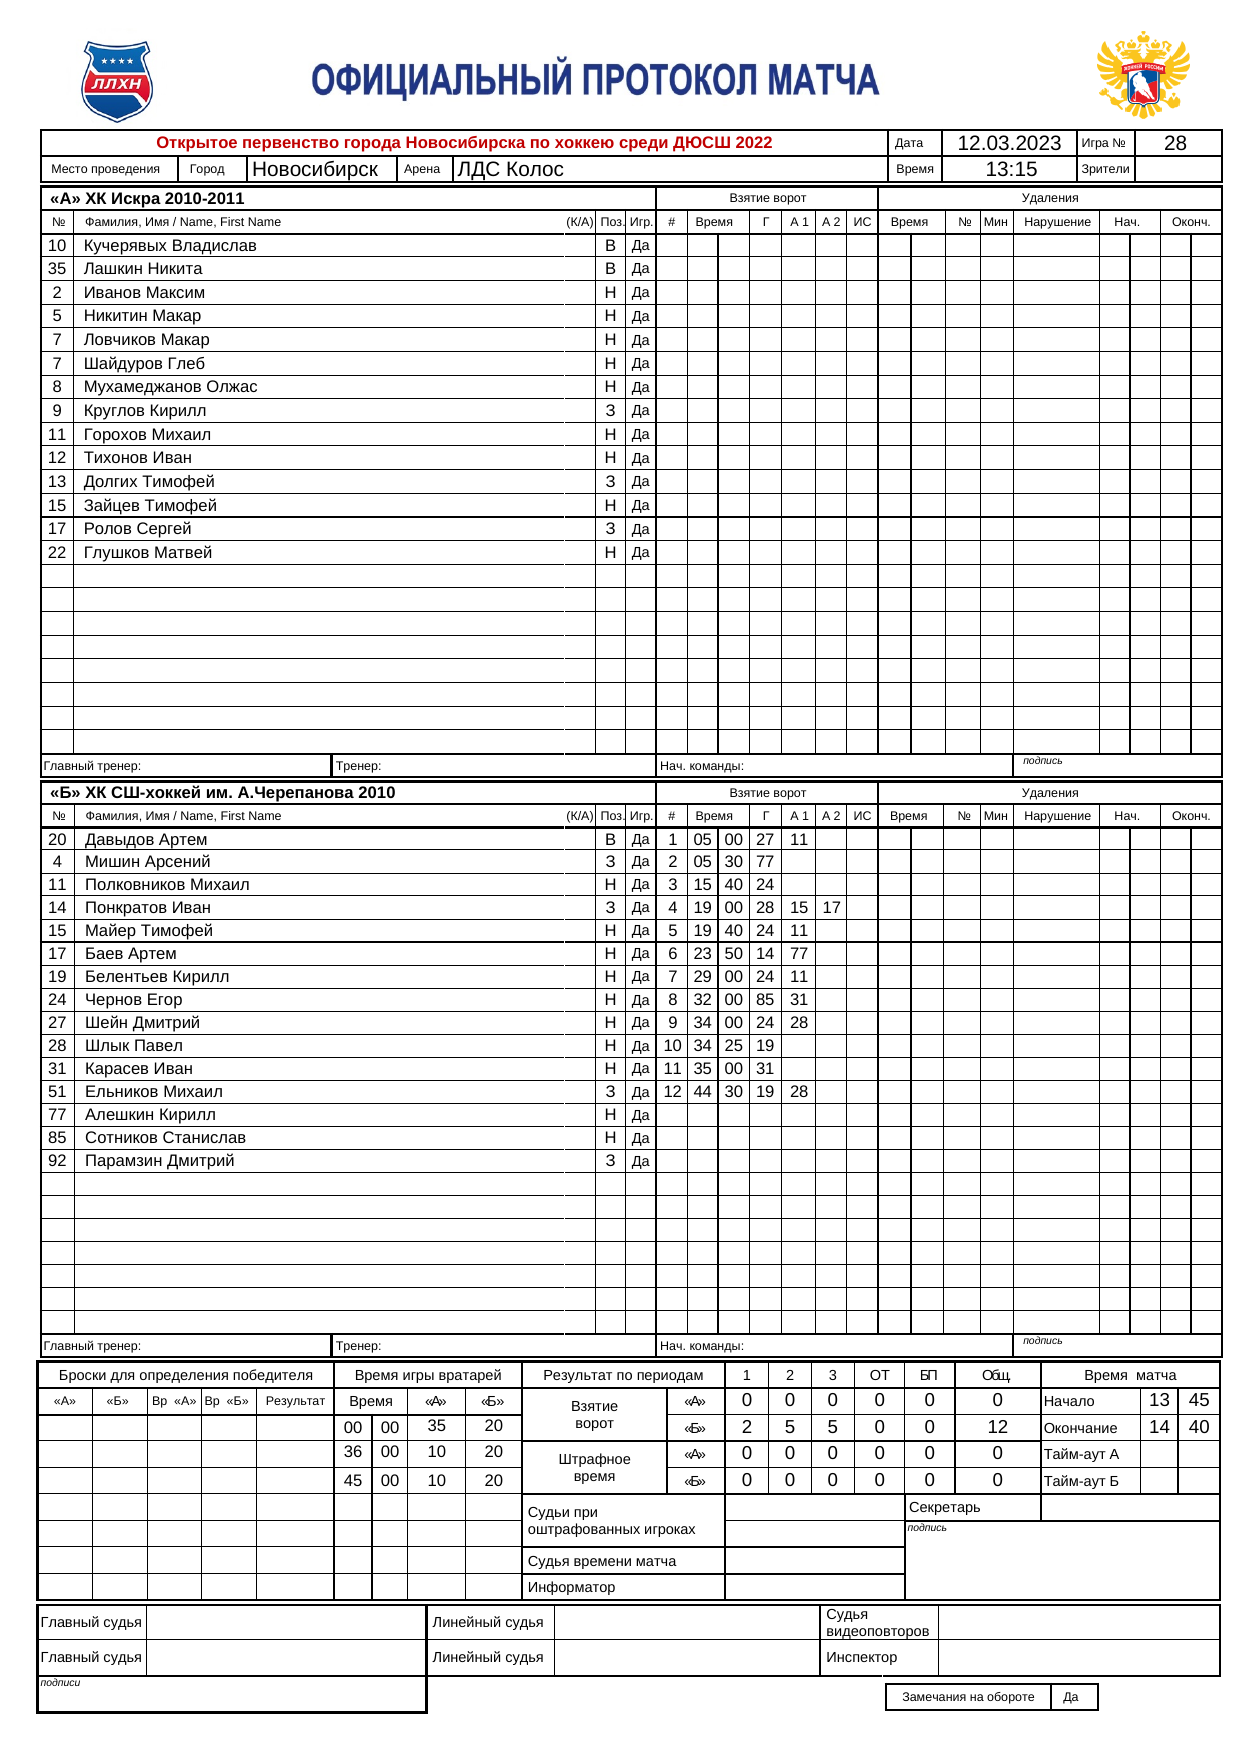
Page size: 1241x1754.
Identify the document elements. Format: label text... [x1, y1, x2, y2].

table_cell [879, 612, 910, 634]
table_cell [626, 612, 655, 634]
table_cell [1100, 446, 1129, 469]
table_cell [565, 1058, 595, 1079]
table_cell [1014, 1081, 1099, 1103]
table_cell [981, 352, 1013, 374]
table_cell [1131, 399, 1160, 422]
table_cell [847, 636, 877, 658]
table_cell [912, 565, 945, 587]
table_cell Результат [257, 1389, 333, 1413]
table_cell 0 [956, 1389, 1040, 1413]
table_cell [42, 730, 73, 753]
table_cell [719, 1288, 749, 1310]
table_cell [75, 1265, 564, 1287]
table_cell [816, 446, 846, 469]
table_cell [1192, 376, 1221, 398]
table_cell 34 [688, 1012, 717, 1033]
table_cell Н [596, 1058, 625, 1079]
table_cell Нач. [1100, 211, 1160, 233]
table_cell [1192, 1035, 1221, 1057]
table_cell Да [626, 943, 655, 964]
table_cell 25 [719, 1035, 749, 1057]
table_cell 1 [657, 829, 687, 849]
table_cell [148, 1521, 201, 1546]
table_cell 77 [782, 943, 815, 964]
table_cell [1014, 588, 1099, 611]
table_cell 24 [750, 920, 781, 941]
table_cell 28 [750, 896, 781, 918]
table_cell [688, 707, 717, 729]
table_cell [688, 423, 717, 445]
table_cell [816, 659, 846, 682]
table_cell [1100, 328, 1129, 351]
table_cell Шлык Павел [75, 1035, 564, 1057]
table_cell [565, 352, 595, 374]
table_cell [1131, 920, 1160, 941]
table_cell [1161, 1288, 1190, 1310]
table_cell [879, 1058, 910, 1079]
table_cell [816, 305, 846, 327]
table_cell [782, 257, 815, 280]
table_cell 3 [657, 874, 687, 895]
table_cell 14 [750, 943, 781, 964]
table_cell [946, 281, 980, 303]
table_cell [1131, 541, 1160, 564]
table_cell [1161, 896, 1190, 918]
table_cell [1192, 1311, 1221, 1333]
table_cell [42, 1265, 74, 1287]
table_cell [257, 1441, 333, 1467]
table_cell [750, 612, 781, 634]
table_header Взятие ворот [657, 188, 877, 209]
table_cell Тренер: [333, 1335, 655, 1356]
table_cell 0 [769, 1389, 811, 1413]
table_cell Н [596, 446, 625, 469]
table_cell 77 [750, 850, 781, 872]
table_cell 40 [719, 920, 749, 941]
table_cell [816, 1219, 846, 1241]
table_cell [1100, 352, 1129, 374]
table_cell [688, 1242, 717, 1264]
table_cell [719, 494, 749, 516]
table_cell [565, 874, 595, 895]
table_cell [816, 966, 846, 987]
table_cell [944, 1242, 980, 1264]
table_cell [1192, 541, 1221, 564]
table_cell [1131, 707, 1160, 729]
table_cell (К/А) [565, 211, 595, 233]
table_cell [847, 1012, 877, 1033]
table_cell [565, 565, 595, 587]
table_cell [782, 399, 815, 422]
table_cell [596, 588, 625, 611]
table_cell 35 [688, 1058, 717, 1079]
table_cell [596, 1219, 625, 1241]
table_cell Да [626, 896, 655, 918]
table_cell Игр. [626, 211, 655, 233]
table_header 28 [1136, 131, 1221, 155]
table_cell [1161, 328, 1190, 351]
table_cell [946, 636, 980, 658]
table_cell [1100, 966, 1129, 987]
table_cell [1161, 541, 1190, 564]
table_header Время матча [1042, 1363, 1219, 1387]
table_cell [847, 257, 877, 280]
table_cell [565, 423, 595, 445]
table_cell Линейный судья [428, 1606, 554, 1639]
table_cell [726, 1521, 904, 1546]
table_cell 17 [816, 896, 846, 918]
table_cell [847, 1035, 877, 1057]
table_cell [847, 470, 877, 493]
table_cell 13 [1141, 1389, 1177, 1413]
table_cell Да [626, 920, 655, 941]
table_cell [373, 1521, 407, 1546]
table_cell [428, 1677, 882, 1711]
table_cell [912, 1173, 943, 1195]
table_cell [719, 399, 749, 422]
table_cell [1014, 423, 1099, 445]
table_cell 15 [782, 896, 815, 918]
table_cell 24 [750, 874, 781, 895]
table_cell Да [626, 235, 655, 256]
table_cell [1141, 1441, 1177, 1467]
table_cell [1179, 1441, 1219, 1467]
table_cell [565, 850, 595, 872]
table_cell [1042, 1495, 1219, 1520]
table_cell [816, 1058, 846, 1079]
table_cell [816, 399, 846, 422]
table_cell 20 [466, 1468, 521, 1493]
table_cell [626, 1311, 655, 1333]
table_cell Да [626, 1058, 655, 1079]
table_header Общ. [956, 1363, 1040, 1387]
table_cell 13:15 [943, 157, 1076, 181]
table_cell [981, 541, 1013, 564]
table_header Да [1052, 1685, 1097, 1709]
table_cell [879, 920, 910, 941]
table_cell [626, 730, 655, 753]
table_cell [74, 730, 564, 753]
table_cell Тайм-аут А [1042, 1441, 1140, 1467]
table_cell [944, 920, 980, 941]
table_cell [981, 235, 1013, 256]
table_cell [93, 1574, 147, 1599]
table_cell [1131, 281, 1160, 303]
table_cell [1131, 730, 1160, 753]
table_cell Мишин Арсений [75, 850, 564, 872]
table_cell [1192, 920, 1221, 941]
table_cell [879, 541, 910, 564]
table_cell 0 [812, 1442, 854, 1467]
table_cell [39, 1416, 92, 1440]
table_cell [596, 659, 625, 682]
table_cell [981, 612, 1013, 634]
table_cell [1131, 1012, 1160, 1033]
table_cell [1131, 989, 1160, 1011]
table_header БП [905, 1363, 954, 1387]
table_cell [719, 707, 749, 729]
table_cell [565, 989, 595, 1011]
table_cell Информатор [523, 1575, 724, 1599]
table_cell [816, 588, 846, 611]
table_cell [879, 636, 910, 658]
table_cell [466, 1521, 521, 1546]
table_cell [565, 1242, 595, 1264]
table_cell [657, 659, 687, 682]
table_cell [782, 1127, 815, 1149]
table_cell [847, 565, 877, 587]
table_cell [750, 235, 781, 256]
table_cell [944, 1104, 980, 1126]
table_cell [912, 257, 945, 280]
table_cell [42, 1196, 74, 1218]
table_cell 15 [688, 874, 717, 895]
table_cell [912, 235, 945, 256]
table_cell [1014, 707, 1099, 729]
table_cell [981, 1196, 1013, 1218]
table_cell [847, 518, 877, 540]
table_cell [912, 328, 945, 351]
table_cell Да [626, 1127, 655, 1149]
table_cell 0 [812, 1468, 854, 1493]
table_cell [879, 1242, 910, 1264]
table_cell Н [596, 1035, 625, 1057]
table_cell [944, 1265, 980, 1287]
table_cell [688, 1265, 717, 1287]
table_cell [1131, 1219, 1160, 1241]
table_cell [981, 1127, 1013, 1149]
table_cell [1014, 1265, 1099, 1287]
table_cell Н [596, 541, 625, 564]
table_cell Зрители [1078, 157, 1134, 181]
table_cell [657, 423, 687, 445]
table_cell [335, 1521, 371, 1546]
table_cell [847, 376, 877, 398]
table_cell [912, 541, 945, 564]
table_cell [657, 494, 687, 516]
table_cell [782, 1104, 815, 1126]
table_cell [946, 352, 980, 374]
table_cell Да [626, 494, 655, 516]
table_cell [946, 446, 980, 469]
table_cell [688, 636, 717, 658]
table_cell Сотников Станислав [75, 1127, 564, 1149]
table_cell 0 [726, 1468, 768, 1493]
table_cell [879, 1219, 910, 1241]
table_cell [816, 281, 846, 303]
table_cell [816, 1081, 846, 1103]
table_cell [1014, 896, 1099, 918]
table_cell [847, 1081, 877, 1103]
table_cell 92 [42, 1150, 74, 1172]
table_cell [1014, 1219, 1099, 1241]
table_cell [1100, 1173, 1129, 1195]
table_cell 10 [408, 1468, 465, 1493]
table_cell [688, 659, 717, 682]
table_cell Да [626, 1104, 655, 1126]
table_cell [847, 494, 877, 516]
table_cell «Б» [93, 1389, 147, 1413]
table_cell Поз. [596, 211, 625, 233]
table_cell [565, 1265, 595, 1287]
table_cell 85 [750, 989, 781, 1011]
table_cell Секретарь [906, 1495, 1040, 1520]
table_cell 29 [688, 966, 717, 987]
table_cell Мин [981, 211, 1013, 233]
table_cell [688, 399, 717, 422]
table_cell [626, 1219, 655, 1241]
table_cell [1014, 281, 1099, 303]
table_cell [816, 829, 846, 849]
table_cell [1161, 1311, 1190, 1333]
table_cell [912, 966, 943, 987]
table_cell [944, 1150, 980, 1172]
table_cell [565, 1311, 595, 1333]
table_cell 0 [855, 1442, 904, 1467]
table_cell [1100, 376, 1129, 398]
table_cell [626, 1173, 655, 1195]
table_header ОТ [855, 1363, 904, 1387]
table_cell [1131, 494, 1160, 516]
table_cell [912, 1288, 943, 1310]
table_header 2 [769, 1363, 811, 1387]
table_cell [1131, 1196, 1160, 1218]
table_cell Инспектор [821, 1640, 938, 1675]
table_cell [1161, 494, 1190, 516]
table_cell [879, 1265, 910, 1287]
table_cell [555, 1640, 819, 1675]
table_cell Алешкин Кирилл [75, 1104, 564, 1126]
table_cell [257, 1494, 333, 1520]
table_cell Давыдов Артем [75, 829, 564, 849]
table_cell [1100, 1035, 1129, 1057]
table_cell [1192, 235, 1221, 256]
table_cell [981, 1012, 1013, 1033]
table_cell [565, 943, 595, 964]
table_cell [750, 1311, 781, 1333]
table_cell ИС [847, 805, 877, 826]
table_cell [879, 1127, 910, 1149]
table_cell [657, 446, 687, 469]
table_cell [1100, 636, 1129, 658]
table_cell [1161, 683, 1190, 706]
table_cell [750, 257, 781, 280]
table_cell [912, 588, 945, 611]
table_cell [782, 659, 815, 682]
table_cell [719, 305, 749, 327]
table_cell [782, 1150, 815, 1172]
table_cell [816, 376, 846, 398]
table_cell [750, 707, 781, 729]
table_cell [944, 943, 980, 964]
table_cell 00 [719, 1058, 749, 1079]
table_cell [879, 943, 910, 964]
table_cell № [946, 211, 980, 233]
table_cell [847, 659, 877, 682]
table_cell [981, 707, 1013, 729]
table_cell подпись [906, 1522, 1219, 1599]
table_cell 31 [42, 1058, 74, 1079]
table_cell [1100, 612, 1129, 634]
table_cell [879, 659, 910, 682]
table_cell [847, 1311, 877, 1333]
table_cell [981, 896, 1013, 918]
table_cell [912, 1081, 943, 1103]
table_cell [1161, 305, 1190, 327]
table_cell [981, 1265, 1013, 1287]
table_cell [719, 1219, 749, 1241]
table_header «А» ХК Искра 2010-2011 [42, 188, 655, 209]
table_cell [847, 989, 877, 1011]
table_cell [657, 1104, 687, 1126]
table_cell [750, 328, 781, 351]
table_cell [750, 1242, 781, 1264]
table_cell [1014, 541, 1099, 564]
table_cell [946, 470, 980, 493]
table_cell [1161, 659, 1190, 682]
table_cell [879, 1196, 910, 1218]
table_cell [816, 943, 846, 964]
table_header Результат по периодам [523, 1363, 724, 1387]
table_cell 85 [42, 1127, 74, 1149]
table_cell [1100, 1242, 1129, 1264]
table_cell 0 [956, 1468, 1040, 1493]
table_cell [981, 683, 1013, 706]
table_cell Время [688, 805, 749, 826]
table_cell [879, 446, 910, 469]
table_header 3 [812, 1363, 854, 1387]
table_cell [981, 518, 1013, 540]
table_cell [1179, 1468, 1219, 1493]
table_cell [847, 874, 877, 895]
table_cell [816, 518, 846, 540]
table_cell [596, 1311, 625, 1333]
table_cell [93, 1468, 147, 1493]
table_cell Н [596, 1104, 625, 1126]
table_cell Да [626, 423, 655, 445]
table_cell [1100, 235, 1129, 256]
table_cell [1014, 1058, 1099, 1079]
table_cell [816, 874, 846, 895]
table_cell 19 [688, 920, 717, 941]
table_cell [1014, 1173, 1099, 1195]
table_cell [912, 1150, 943, 1172]
table_cell Н [596, 281, 625, 303]
table_cell [750, 1150, 781, 1172]
table_cell [719, 730, 749, 753]
table_cell [879, 518, 910, 540]
table_cell [847, 943, 877, 964]
table_cell [981, 399, 1013, 422]
table_cell [39, 1494, 92, 1520]
table_cell [879, 1311, 910, 1333]
table_cell [1131, 612, 1160, 634]
table_cell [42, 1219, 74, 1241]
table_cell [719, 257, 749, 280]
table_cell Ловчиков Макар [74, 328, 564, 351]
table_cell А 2 [816, 211, 846, 233]
table_cell [816, 1150, 846, 1172]
table_cell [912, 1219, 943, 1241]
table_cell [816, 850, 846, 872]
table_cell [42, 636, 73, 658]
table_cell [626, 1288, 655, 1310]
table_cell [1014, 494, 1099, 516]
table_cell [688, 235, 717, 256]
table_header 12.03.2023 [943, 131, 1076, 155]
table_cell Да [626, 446, 655, 469]
table_cell [879, 1173, 910, 1195]
table_cell 31 [750, 1058, 781, 1079]
table_cell [879, 328, 910, 351]
table_cell [565, 966, 595, 987]
table_cell [1192, 565, 1221, 587]
table_cell [879, 707, 910, 729]
table_cell [39, 1468, 92, 1493]
table_cell ЛДС Колос [454, 157, 887, 181]
table_cell [912, 1265, 943, 1287]
table_cell [750, 1127, 781, 1149]
table_cell [939, 1606, 1219, 1639]
table_cell [75, 1288, 564, 1310]
table_cell Нач. команды: [657, 755, 1012, 776]
table_cell [1100, 1311, 1129, 1333]
table_cell [688, 257, 717, 280]
table_cell [466, 1494, 521, 1520]
table_cell [782, 235, 815, 256]
table_cell Парамзин Дмитрий [75, 1150, 564, 1172]
table_cell 11 [782, 966, 815, 987]
table_header Дата [889, 131, 941, 155]
table_cell 17 [42, 943, 74, 964]
table_cell 7 [657, 966, 687, 987]
table_cell [782, 541, 815, 564]
table_cell [1131, 257, 1160, 280]
table_cell [912, 1035, 943, 1057]
table_cell [596, 565, 625, 587]
table_cell [1014, 352, 1099, 374]
table_cell [1100, 707, 1129, 729]
table_cell 9 [42, 399, 73, 422]
table_cell [1161, 707, 1190, 729]
table_cell [946, 423, 980, 445]
table_cell 17 [42, 518, 73, 540]
table_cell [847, 235, 877, 256]
table_cell [42, 1288, 74, 1310]
table_cell [74, 683, 564, 706]
table_cell [946, 257, 980, 280]
table_cell [750, 683, 781, 706]
table_cell [1100, 423, 1129, 445]
table_cell [1100, 943, 1129, 964]
table_cell [202, 1521, 256, 1546]
table_cell [816, 565, 846, 587]
table_cell Тайм-аут Б [1042, 1468, 1140, 1493]
table_cell 40 [1179, 1415, 1219, 1440]
table_cell [688, 1196, 717, 1218]
table_cell [565, 470, 595, 493]
table_cell [944, 1127, 980, 1149]
table_cell (К/А) [565, 805, 595, 826]
table_cell [148, 1547, 201, 1573]
table_cell Да [626, 874, 655, 895]
table_cell [1161, 966, 1190, 987]
table_cell [946, 518, 980, 540]
table_cell Тренер: [333, 755, 655, 776]
table_cell [565, 541, 595, 564]
table_cell 00 [719, 896, 749, 918]
table_cell [1192, 494, 1221, 516]
table_cell 5 [657, 920, 687, 941]
table_cell [75, 1196, 564, 1218]
table_cell [688, 376, 717, 398]
table_cell [565, 494, 595, 516]
table_cell [782, 376, 815, 398]
table_cell 31 [782, 989, 815, 1011]
table_cell 35 [408, 1416, 465, 1440]
table_cell [596, 1196, 625, 1218]
table_cell [1014, 730, 1099, 753]
table_cell 27 [42, 1012, 74, 1033]
table_cell подпись [1014, 755, 1221, 776]
table_cell [816, 1173, 846, 1195]
table_cell [1131, 235, 1160, 256]
table_cell Главный тренер: [42, 755, 330, 776]
table_cell [1192, 943, 1221, 964]
table_cell [879, 352, 910, 374]
table_cell [912, 446, 945, 469]
table_cell [1100, 1196, 1129, 1218]
table_cell [879, 989, 910, 1011]
table_cell [657, 257, 687, 280]
table_cell [719, 446, 749, 469]
table_cell [565, 305, 595, 327]
table_cell [335, 1547, 371, 1573]
table_cell [981, 1311, 1013, 1333]
table_cell [565, 683, 595, 706]
table_cell 11 [782, 829, 815, 849]
table_cell 00 [373, 1416, 407, 1440]
table_cell [1100, 1012, 1129, 1033]
table_cell [816, 257, 846, 280]
table_cell 7 [42, 352, 73, 374]
table_cell № [42, 805, 74, 826]
table_cell В [596, 829, 625, 849]
table_cell Судья видеоповторов [821, 1606, 938, 1639]
table_cell [912, 1311, 943, 1333]
table_cell [847, 352, 877, 374]
table_cell [912, 850, 943, 872]
table_cell [626, 707, 655, 729]
table_cell [981, 1288, 1013, 1310]
table_cell [879, 399, 910, 422]
table_cell [1192, 1127, 1221, 1149]
table_cell 6 [657, 943, 687, 964]
table_cell [1192, 966, 1221, 987]
table_cell «А» [39, 1389, 92, 1413]
table_cell [42, 1173, 74, 1195]
table_cell [816, 1127, 846, 1149]
table_cell [912, 730, 945, 753]
table_cell [912, 683, 945, 706]
table_cell [847, 305, 877, 327]
table_cell 5 [42, 305, 73, 327]
table_cell [816, 494, 846, 516]
table_cell [912, 612, 945, 634]
table_cell [1192, 636, 1221, 658]
table_cell [782, 1219, 815, 1241]
table_cell А 2 [816, 805, 846, 826]
table_cell [816, 730, 846, 753]
table_cell 40 [719, 874, 749, 895]
table_cell [42, 588, 73, 611]
table_cell Г [750, 211, 781, 233]
table_cell [148, 1494, 201, 1520]
table_cell Н [596, 874, 625, 895]
table_cell [1192, 305, 1221, 327]
table_cell Глушков Матвей [74, 541, 564, 564]
table_cell Да [626, 376, 655, 398]
table_cell [944, 966, 980, 987]
table_header Броски для определения победителя [39, 1363, 333, 1387]
table_cell [688, 1150, 717, 1172]
table_cell [816, 1265, 846, 1287]
table_cell [750, 1265, 781, 1287]
table_cell А 1 [782, 211, 815, 233]
table_cell [42, 659, 73, 682]
table_cell [1192, 1288, 1221, 1310]
table_cell [1131, 518, 1160, 540]
table_cell [596, 1265, 625, 1287]
table_cell [912, 399, 945, 422]
table_cell [816, 541, 846, 564]
table_cell [1100, 541, 1129, 564]
table_cell [408, 1574, 465, 1599]
table_cell [912, 1127, 943, 1149]
table_cell Время [688, 211, 749, 233]
table_cell [1161, 850, 1190, 872]
table_cell [626, 565, 655, 587]
table_cell [1014, 989, 1099, 1011]
table_cell [944, 1173, 980, 1195]
table_cell [816, 1311, 846, 1333]
table_cell Штрафное время [523, 1442, 666, 1493]
table_cell [1014, 659, 1099, 682]
table_cell [946, 376, 980, 398]
table_cell [782, 446, 815, 469]
table_cell Время [879, 805, 943, 826]
table_cell [981, 850, 1013, 872]
table_cell [1100, 494, 1129, 516]
table_cell [565, 1150, 595, 1172]
table_cell Да [626, 518, 655, 540]
table_cell [981, 1081, 1013, 1103]
table_cell [1192, 896, 1221, 918]
table_cell [657, 683, 687, 706]
table_cell [1192, 730, 1221, 753]
table_cell Время [889, 157, 941, 181]
table_cell [816, 1196, 846, 1218]
table_cell [816, 423, 846, 445]
table_cell [719, 1127, 749, 1149]
table_cell [657, 281, 687, 303]
table_cell 5 [769, 1415, 811, 1440]
table_cell [879, 235, 910, 256]
table_cell Майер Тимофей [75, 920, 564, 941]
table_cell Никитин Макар [74, 305, 564, 327]
table_cell 24 [750, 1012, 781, 1033]
table_cell Арена [398, 157, 452, 181]
table_cell [75, 1219, 564, 1241]
table_cell [1192, 1173, 1221, 1195]
table_cell [1131, 829, 1160, 849]
table_cell [847, 399, 877, 422]
table_cell [1131, 966, 1160, 987]
table_cell 13 [42, 470, 73, 493]
table_cell [912, 352, 945, 374]
table_cell [847, 588, 877, 611]
table_cell [946, 565, 980, 587]
table_cell [39, 1521, 92, 1546]
table_cell [688, 541, 717, 564]
table_cell [782, 1242, 815, 1264]
table_cell 00 [719, 989, 749, 1011]
table_cell [750, 541, 781, 564]
table_cell [750, 636, 781, 658]
table_cell [688, 328, 717, 351]
table_cell Да [626, 989, 655, 1011]
table_cell [719, 1311, 749, 1333]
table_cell [879, 683, 910, 706]
table_cell Чернов Егор [75, 989, 564, 1011]
table_cell [879, 1288, 910, 1310]
table_cell [879, 1150, 910, 1172]
table_cell [912, 494, 945, 516]
table_cell [816, 707, 846, 729]
table_cell [1131, 305, 1160, 327]
table_cell [1161, 446, 1190, 469]
table_cell [1131, 588, 1160, 611]
table_cell Новосибирск [248, 157, 396, 181]
table_cell [1014, 1104, 1099, 1126]
table_cell [1161, 612, 1190, 634]
table_cell [816, 636, 846, 658]
table_cell [847, 1288, 877, 1310]
table_cell Мухамеджанов Олжас [74, 376, 564, 398]
table_cell [782, 1196, 815, 1218]
table_cell [1161, 1127, 1190, 1149]
table_cell [1099, 1682, 1220, 1711]
table_cell [912, 1104, 943, 1126]
table_cell [596, 730, 625, 753]
table_cell 11 [782, 920, 815, 941]
table_cell [1192, 399, 1221, 422]
table_cell [657, 636, 687, 658]
table_cell [847, 829, 877, 849]
table_cell [750, 588, 781, 611]
table_cell [847, 1196, 877, 1218]
table_cell [847, 1173, 877, 1195]
table_cell [373, 1574, 407, 1599]
table_cell [912, 423, 945, 445]
table_cell [719, 352, 749, 374]
table_cell [1100, 1104, 1129, 1126]
table_cell [847, 1150, 877, 1172]
table_cell [816, 1104, 846, 1126]
table_cell [1100, 399, 1129, 422]
table_cell [719, 612, 749, 634]
table_cell [816, 1035, 846, 1057]
table_cell Нач. [1100, 805, 1160, 826]
table_cell [74, 612, 564, 634]
table_cell [1100, 281, 1129, 303]
table_cell 12 [42, 446, 73, 469]
table_cell подпись [1014, 1335, 1221, 1356]
table_cell 10 [408, 1441, 465, 1467]
table_cell [847, 541, 877, 564]
table_cell [626, 659, 655, 682]
table_cell [719, 376, 749, 398]
table_cell [42, 612, 73, 634]
table_header Замечания на обороте [887, 1685, 1050, 1709]
table_cell «А» [408, 1389, 465, 1413]
table_cell 30 [719, 1081, 749, 1103]
table_cell [1014, 1288, 1099, 1310]
table_cell [1014, 850, 1099, 872]
table_cell Н [596, 352, 625, 374]
table_cell [912, 636, 945, 658]
table_cell 0 [855, 1389, 904, 1413]
table_cell Время [335, 1389, 407, 1413]
table_cell Шейн Дмитрий [75, 1012, 564, 1033]
table_cell [750, 730, 781, 753]
table_cell [719, 1196, 749, 1218]
table_cell [1014, 257, 1099, 280]
table_cell 20 [466, 1416, 521, 1440]
table_cell [74, 707, 564, 729]
table_cell [782, 683, 815, 706]
table_cell [657, 235, 687, 256]
table_cell [782, 352, 815, 374]
table_cell 4 [657, 896, 687, 918]
table_cell 14 [1141, 1415, 1177, 1440]
table_cell [1131, 1058, 1160, 1079]
table_cell [1141, 1468, 1177, 1493]
table_cell [847, 1127, 877, 1149]
table_cell [555, 1606, 819, 1639]
table_cell [782, 707, 815, 729]
table_cell [1131, 1265, 1160, 1287]
table_cell [879, 1012, 910, 1033]
table_cell [657, 1173, 687, 1195]
table_cell [1014, 446, 1099, 469]
table_cell 10 [657, 1035, 687, 1057]
table_cell [981, 305, 1013, 327]
table_cell Главный судья [39, 1640, 146, 1675]
table_cell [565, 1081, 595, 1103]
table_cell [944, 989, 980, 1011]
table_cell З [596, 850, 625, 872]
table_cell [42, 683, 73, 706]
table_cell Взятие ворот [523, 1389, 666, 1440]
table_cell [565, 1012, 595, 1033]
table_cell [816, 352, 846, 374]
table_cell [750, 494, 781, 516]
table_cell [1161, 920, 1190, 941]
table_cell [1192, 446, 1221, 469]
table_cell 45 [1179, 1389, 1219, 1413]
table_cell [719, 659, 749, 682]
table_cell [981, 874, 1013, 895]
table_cell [688, 446, 717, 469]
table_cell [75, 1242, 564, 1264]
table_cell [981, 829, 1013, 849]
table_cell 20 [42, 829, 74, 849]
table_cell [879, 874, 910, 895]
table_cell [847, 896, 877, 918]
table_cell З [596, 470, 625, 493]
table_cell 05 [688, 829, 717, 849]
table_cell [1192, 1012, 1221, 1033]
table_cell З [596, 399, 625, 422]
table_cell [719, 1265, 749, 1287]
table_cell [981, 494, 1013, 516]
table_cell [912, 305, 945, 327]
table_cell [879, 257, 910, 280]
table_cell [782, 518, 815, 540]
table_cell [75, 1311, 564, 1333]
table_cell 0 [769, 1468, 811, 1493]
table_cell [1161, 281, 1190, 303]
table_cell [912, 376, 945, 398]
table_cell [816, 683, 846, 706]
table_cell Мин [981, 805, 1013, 826]
table_cell «А» [668, 1389, 724, 1413]
table_cell [1014, 399, 1099, 422]
table_cell [657, 1265, 687, 1287]
table_cell [944, 896, 980, 918]
table_cell [719, 235, 749, 256]
table_cell Линейный судья [428, 1640, 554, 1675]
table_cell [879, 281, 910, 303]
table_cell [1100, 683, 1129, 706]
table_cell [202, 1574, 256, 1599]
table_cell [782, 328, 815, 351]
table_cell З [596, 518, 625, 540]
table_cell [847, 1219, 877, 1241]
table_cell [879, 423, 910, 445]
table_cell [719, 683, 749, 706]
table_cell [657, 541, 687, 564]
table_cell [565, 920, 595, 941]
table_cell [74, 659, 564, 682]
table_cell [981, 920, 1013, 941]
table_cell [1100, 1150, 1129, 1172]
table_cell [912, 896, 943, 918]
table_cell 19 [750, 1035, 781, 1057]
table_cell [981, 659, 1013, 682]
table_cell # [657, 211, 687, 233]
table_cell [1161, 1242, 1190, 1264]
table_cell [1100, 1127, 1129, 1149]
table_cell [565, 518, 595, 540]
table_cell [657, 1127, 687, 1149]
table_cell [719, 588, 749, 611]
table_cell [1131, 328, 1160, 351]
table_cell 27 [750, 829, 781, 849]
table_cell [1131, 1150, 1160, 1172]
table_cell [946, 683, 980, 706]
table_cell [1131, 874, 1160, 895]
table_cell 19 [750, 1081, 781, 1103]
table_cell 22 [42, 541, 73, 564]
table_cell [981, 1058, 1013, 1079]
table_cell Н [596, 376, 625, 398]
table_cell [750, 399, 781, 422]
table_cell Окончание [1042, 1415, 1140, 1440]
table_cell [1131, 1035, 1160, 1057]
table_cell [944, 1219, 980, 1241]
table_cell Баев Артем [75, 943, 564, 964]
table_cell [946, 588, 980, 611]
table_cell Белентьев Кирилл [75, 966, 564, 987]
table_cell [782, 494, 815, 516]
table_cell [879, 494, 910, 516]
table_header Удаления [879, 783, 1221, 803]
table_cell [719, 1173, 749, 1195]
table_cell [688, 281, 717, 303]
table_cell 0 [726, 1389, 768, 1413]
table_cell [39, 1547, 92, 1573]
table_cell [1161, 874, 1190, 895]
table_cell [1161, 1150, 1190, 1172]
table_cell [147, 1606, 425, 1639]
table_cell Да [626, 966, 655, 987]
table_cell 00 [719, 829, 749, 849]
table_cell 00 [373, 1441, 407, 1467]
table_cell 00 [719, 966, 749, 987]
table_cell [879, 1081, 910, 1103]
table_cell [782, 423, 815, 445]
table_cell ИС [847, 211, 877, 233]
table_cell [688, 470, 717, 493]
table_cell [883, 1677, 1220, 1681]
table_cell [719, 636, 749, 658]
table_cell [879, 966, 910, 987]
table_cell [565, 612, 595, 634]
table_cell [1161, 1173, 1190, 1195]
table_cell [1100, 565, 1129, 587]
table_cell [657, 1196, 687, 1218]
table_cell [688, 1219, 717, 1241]
table_cell [1014, 1196, 1099, 1218]
table_cell [1014, 1035, 1099, 1057]
table_cell [74, 565, 564, 587]
table_cell [42, 1242, 74, 1264]
table_cell [1161, 470, 1190, 493]
table_cell [39, 1574, 92, 1599]
table_cell [1161, 352, 1190, 374]
table_cell [879, 1035, 910, 1057]
table_cell З [596, 896, 625, 918]
table_cell [688, 518, 717, 540]
table_cell [373, 1547, 407, 1573]
table_cell Лашкин Никита [74, 257, 564, 280]
table_cell Ролов Сергей [74, 518, 564, 540]
table_cell Иванов Максим [74, 281, 564, 303]
table_cell [1100, 829, 1129, 849]
table_cell [257, 1468, 333, 1493]
table_cell [1192, 352, 1221, 374]
table_cell # [657, 805, 687, 826]
table_cell Полковников Михаил [75, 874, 564, 895]
table_cell [1192, 683, 1221, 706]
table_cell [1100, 305, 1129, 327]
table_cell [1161, 1104, 1190, 1126]
table_cell [719, 470, 749, 493]
table_cell [93, 1521, 147, 1546]
table_cell 28 [782, 1012, 815, 1033]
table_cell Понкратов Иван [75, 896, 564, 918]
table_cell [981, 470, 1013, 493]
table_cell 24 [42, 989, 74, 1011]
table_cell [565, 896, 595, 918]
table_cell [657, 588, 687, 611]
table_cell [565, 707, 595, 729]
table_cell [1014, 829, 1099, 849]
table_cell 24 [750, 966, 781, 987]
table_cell [1161, 1265, 1190, 1287]
table_cell [1131, 470, 1160, 493]
table_cell 0 [812, 1389, 854, 1413]
table_header Открытое первенство города Новосибирска по хоккею среди ДЮСШ 2022 [42, 131, 887, 155]
table_cell [1131, 565, 1160, 587]
table_cell Г [750, 805, 781, 826]
table_cell [1131, 446, 1160, 469]
table_cell [944, 1196, 980, 1218]
table_cell [1131, 352, 1160, 374]
table_cell 35 [42, 257, 73, 280]
table_cell [39, 1441, 92, 1467]
table_cell [1014, 376, 1099, 398]
table_cell [1014, 1012, 1099, 1033]
table_cell [912, 1012, 943, 1033]
table_cell [148, 1441, 201, 1467]
table_cell [202, 1416, 256, 1440]
table_cell [1161, 1058, 1190, 1079]
table_cell 10 [42, 235, 73, 256]
table_cell [1131, 1311, 1160, 1333]
table_cell [657, 565, 687, 587]
table_cell Кучерявых Владислав [74, 235, 564, 256]
table_cell [912, 1058, 943, 1079]
table_cell [257, 1574, 333, 1599]
table_cell «Б » [466, 1389, 521, 1413]
table_cell [946, 707, 980, 729]
table_cell [912, 1196, 943, 1218]
table_cell З [596, 1150, 625, 1172]
table_cell [565, 1288, 595, 1310]
table_cell [847, 446, 877, 469]
table_cell [1014, 470, 1099, 493]
table_cell [1192, 1196, 1221, 1218]
table_cell [847, 423, 877, 445]
table_cell № [944, 805, 980, 826]
table_cell [408, 1547, 465, 1573]
table_cell [939, 1640, 1219, 1675]
table_cell [626, 683, 655, 706]
table_cell [847, 1242, 877, 1264]
table_cell [565, 235, 595, 256]
table_cell [847, 328, 877, 351]
table_cell [1131, 376, 1160, 398]
table_cell [688, 565, 717, 587]
table_cell [1161, 257, 1190, 280]
table_cell [981, 257, 1013, 280]
table_header Игра № [1078, 131, 1134, 155]
table_cell [944, 829, 980, 849]
table_cell Да [626, 829, 655, 849]
table_cell [1100, 470, 1129, 493]
table_cell [657, 1288, 687, 1310]
table_cell 50 [719, 943, 749, 964]
table_cell Фамилия, Имя / Name, First Name [75, 805, 565, 826]
table_cell [981, 966, 1013, 987]
table_cell Н [596, 966, 625, 987]
table_cell 11 [657, 1058, 687, 1079]
table_cell [1014, 636, 1099, 658]
table_header Удаления [879, 188, 1221, 209]
table_cell Главный тренер: [42, 1335, 330, 1356]
table_cell [1100, 588, 1129, 611]
table_cell [688, 612, 717, 634]
table_cell [946, 541, 980, 564]
table_cell [565, 1196, 595, 1218]
table_cell [1161, 588, 1190, 611]
table_cell 34 [688, 1035, 717, 1057]
table_cell [879, 1104, 910, 1126]
table_cell [1192, 470, 1221, 493]
table_cell [912, 874, 943, 895]
table_cell 19 [42, 966, 74, 987]
table_cell [466, 1547, 521, 1573]
table_cell Место проведения [42, 157, 177, 181]
table_cell [782, 1311, 815, 1333]
table_cell [74, 588, 564, 611]
table_cell [981, 281, 1013, 303]
table_cell [257, 1521, 333, 1546]
table_cell [1161, 1219, 1190, 1241]
table_cell [879, 565, 910, 587]
table_cell [750, 1219, 781, 1241]
table_cell [688, 1288, 717, 1310]
table_cell 4 [42, 850, 74, 872]
table_cell [148, 1416, 201, 1440]
table_cell [912, 518, 945, 540]
table_cell [565, 588, 595, 611]
table_cell [565, 1104, 595, 1126]
table_cell 51 [42, 1081, 74, 1103]
table_cell 00 [373, 1468, 407, 1493]
table_cell [946, 494, 980, 516]
table_cell [816, 989, 846, 1011]
table_cell [946, 399, 980, 422]
table_cell [1014, 328, 1099, 351]
table_cell [750, 423, 781, 445]
table_cell [596, 683, 625, 706]
table_cell [1161, 943, 1190, 964]
table_cell [981, 1173, 1013, 1195]
table_cell [1100, 518, 1129, 540]
table_cell [847, 612, 877, 634]
table_cell [879, 829, 910, 849]
table_cell [750, 659, 781, 682]
table_cell 00 [335, 1416, 371, 1440]
table_cell Н [596, 305, 625, 327]
table_cell [657, 376, 687, 398]
table_cell [657, 399, 687, 422]
table_cell [1192, 829, 1221, 849]
table_cell [879, 896, 910, 918]
table_cell [1014, 1242, 1099, 1264]
table_cell [657, 1242, 687, 1264]
table_cell 23 [688, 943, 717, 964]
table_cell 11 [42, 423, 73, 445]
table_cell Игр. [626, 805, 655, 826]
table_cell [202, 1547, 256, 1573]
table_cell [93, 1547, 147, 1573]
table_cell [782, 281, 815, 303]
table_cell [946, 235, 980, 256]
table_cell [75, 1173, 564, 1195]
table_cell 12 [657, 1081, 687, 1103]
table_cell [782, 730, 815, 753]
table_cell [565, 730, 595, 753]
table_cell 44 [688, 1081, 717, 1103]
table_cell [847, 920, 877, 941]
table_cell [726, 1548, 904, 1573]
table_cell Круглов Кирилл [74, 399, 564, 422]
table_cell [946, 305, 980, 327]
table_cell 2 [42, 281, 73, 303]
table_cell [596, 1242, 625, 1264]
table_cell [726, 1575, 904, 1599]
table_cell 7 [42, 328, 73, 351]
table_cell [946, 328, 980, 351]
table_cell [981, 423, 1013, 445]
table_cell Вр «Б» [202, 1389, 256, 1413]
table_cell [1014, 235, 1099, 256]
table_cell [847, 1058, 877, 1079]
table_cell [1161, 376, 1190, 398]
table_cell [719, 518, 749, 540]
table_cell [1192, 1150, 1221, 1172]
table_cell [1192, 1058, 1221, 1079]
table_cell [719, 423, 749, 445]
table_cell [847, 707, 877, 729]
table_cell [750, 305, 781, 327]
table_cell [565, 328, 595, 351]
table_cell [944, 850, 980, 872]
table_cell Да [626, 1150, 655, 1172]
table_cell [1131, 850, 1160, 872]
table_cell 0 [905, 1415, 954, 1440]
table_cell «А» [668, 1442, 724, 1467]
table_cell Да [626, 1035, 655, 1057]
table_cell [981, 1104, 1013, 1126]
table_cell [782, 1035, 815, 1057]
table_cell [657, 1150, 687, 1172]
table_cell [373, 1494, 407, 1520]
table_cell [596, 612, 625, 634]
table_cell [912, 707, 945, 729]
table_cell [816, 328, 846, 351]
table_header 1 [726, 1363, 768, 1387]
table_cell [816, 1242, 846, 1264]
table_cell [912, 659, 945, 682]
table_cell [1131, 943, 1160, 964]
table_cell [847, 1104, 877, 1126]
table_cell [879, 588, 910, 611]
table_cell [657, 612, 687, 634]
table_cell [782, 612, 815, 634]
table_cell [1131, 1104, 1160, 1126]
table_cell [912, 943, 943, 964]
table_cell [688, 352, 717, 374]
table_cell [1131, 636, 1160, 658]
table_cell [1192, 423, 1221, 445]
table_cell [912, 470, 945, 493]
table_cell [750, 376, 781, 398]
table_cell 15 [42, 920, 74, 941]
table_cell 20 [466, 1441, 521, 1467]
table_cell [1192, 328, 1221, 351]
table_cell [657, 1311, 687, 1333]
table_cell [565, 659, 595, 682]
table_cell Начало [1042, 1389, 1140, 1413]
table_header Взятие ворот [657, 783, 877, 803]
table_cell [1161, 399, 1190, 422]
table_cell [981, 943, 1013, 964]
table_cell [879, 730, 910, 753]
table_cell [719, 1150, 749, 1172]
table_cell Н [596, 1127, 625, 1149]
table_cell [565, 281, 595, 303]
table_cell [596, 636, 625, 658]
table_cell Да [626, 305, 655, 327]
table_cell [1192, 659, 1221, 682]
table_cell [782, 874, 815, 895]
table_cell Поз. [596, 805, 625, 826]
table_cell [912, 829, 943, 849]
table_cell [981, 1150, 1013, 1172]
table_cell [1192, 707, 1221, 729]
table_header «Б» ХК СШ-хоккей им. А.Черепанова 2010 [42, 783, 655, 803]
table_cell Н [596, 920, 625, 941]
table_cell [750, 352, 781, 374]
table_cell [1161, 518, 1190, 540]
table_header Время игры вратарей [335, 1363, 521, 1387]
table_cell [1136, 157, 1221, 181]
table_cell [1192, 257, 1221, 280]
table_cell [202, 1441, 256, 1467]
table_cell [1014, 1150, 1099, 1172]
table_cell [565, 257, 595, 280]
table_cell 0 [905, 1389, 954, 1413]
table_cell [816, 235, 846, 256]
table_cell [981, 328, 1013, 351]
table_cell [944, 1012, 980, 1033]
table_cell [1192, 1081, 1221, 1103]
table_cell [257, 1547, 333, 1573]
table_cell [408, 1521, 465, 1546]
table_cell [981, 588, 1013, 611]
table_cell Да [626, 352, 655, 374]
table_cell [782, 1265, 815, 1287]
table_cell [1192, 1219, 1221, 1241]
table_cell [1100, 1219, 1129, 1241]
table_cell [1161, 1081, 1190, 1103]
table_cell [1100, 920, 1129, 941]
table_cell [1100, 1288, 1129, 1310]
table_cell [782, 850, 815, 872]
table_cell Да [626, 1012, 655, 1033]
table_cell 0 [769, 1442, 811, 1467]
table_cell [981, 1219, 1013, 1241]
table_cell 0 [726, 1442, 768, 1467]
table_cell Да [626, 257, 655, 280]
table_cell [688, 730, 717, 753]
table_cell [688, 1127, 717, 1149]
table_cell Судья времени матча [523, 1548, 724, 1573]
table_cell [1131, 896, 1160, 918]
table_cell [1014, 305, 1099, 327]
table_cell Город [179, 157, 246, 181]
table_cell [1161, 989, 1190, 1011]
table_cell [944, 1081, 980, 1103]
table_cell [1161, 730, 1190, 753]
table_cell [466, 1574, 521, 1599]
table_cell [944, 874, 980, 895]
table_cell Н [596, 494, 625, 516]
table_cell [750, 1288, 781, 1310]
table_cell [946, 612, 980, 634]
table_cell [596, 1173, 625, 1195]
table_cell [596, 1288, 625, 1310]
table_cell [657, 305, 687, 327]
table_cell [782, 1058, 815, 1079]
table_cell [1014, 518, 1099, 540]
table_cell [688, 683, 717, 706]
table_cell 5 [812, 1415, 854, 1440]
table_cell [1161, 235, 1190, 256]
table_cell [565, 1127, 595, 1149]
table_cell 11 [42, 874, 74, 895]
table_cell [981, 446, 1013, 469]
table_cell [981, 730, 1013, 753]
table_cell 12 [956, 1415, 1040, 1440]
table_cell [335, 1574, 371, 1599]
table_cell [1192, 1104, 1221, 1126]
table_cell Н [596, 423, 625, 445]
table_cell [1131, 1127, 1160, 1149]
table_cell [816, 1012, 846, 1033]
table_cell [847, 850, 877, 872]
table_cell Да [626, 850, 655, 872]
table_cell [688, 1311, 717, 1333]
table_cell 0 [905, 1442, 954, 1467]
table_cell [1192, 518, 1221, 540]
table_cell [93, 1416, 147, 1440]
table_cell Горохов Михаил [74, 423, 564, 445]
table_cell [750, 518, 781, 540]
table_cell 2 [657, 850, 687, 872]
table_cell [750, 1173, 781, 1195]
table_cell Н [596, 943, 625, 964]
table_cell В [596, 235, 625, 256]
table_cell Оконч. [1161, 805, 1221, 826]
table_cell «Б» [668, 1415, 724, 1440]
table_cell Главный судья [39, 1606, 146, 1639]
table_cell Нарушение [1014, 805, 1099, 826]
table_cell А 1 [782, 805, 815, 826]
table_cell [1100, 874, 1129, 895]
table_cell [657, 352, 687, 374]
table_cell 0 [956, 1442, 1040, 1467]
table_cell 9 [657, 1012, 687, 1033]
table_cell [1161, 423, 1190, 445]
table_cell [42, 707, 73, 729]
table_cell [1014, 943, 1099, 964]
table_cell [981, 565, 1013, 587]
table_cell [816, 1288, 846, 1310]
table_cell [335, 1494, 371, 1520]
table_cell [782, 636, 815, 658]
table_cell Долгих Тимофей [74, 470, 564, 493]
table_cell [688, 1104, 717, 1126]
table_cell [626, 1196, 655, 1218]
table_cell Нарушение [1014, 211, 1099, 233]
table_cell [1131, 1081, 1160, 1103]
table_cell [1131, 659, 1160, 682]
picture [5, 28, 1197, 129]
table_cell № [42, 211, 73, 233]
table_cell [719, 328, 749, 351]
table_cell подписи [39, 1677, 425, 1711]
table_cell [981, 1035, 1013, 1057]
table_cell [148, 1468, 201, 1493]
table_cell [1100, 850, 1129, 872]
table_cell [782, 470, 815, 493]
table_cell [1100, 989, 1129, 1011]
table_cell [847, 281, 877, 303]
table_cell 14 [42, 896, 74, 918]
table_cell [946, 730, 980, 753]
table_cell Ельников Михаил [75, 1081, 564, 1103]
table_cell 45 [335, 1468, 371, 1493]
table_cell [1100, 1265, 1129, 1287]
table_cell [1192, 1242, 1221, 1264]
table_cell [1131, 683, 1160, 706]
table_cell [565, 1035, 595, 1057]
table_cell [93, 1494, 147, 1520]
table_cell [1161, 636, 1190, 658]
table_cell [626, 636, 655, 658]
table_cell 8 [657, 989, 687, 1011]
table_cell 30 [719, 850, 749, 872]
table_cell [1192, 1265, 1221, 1287]
table_cell [657, 730, 687, 753]
table_cell Да [626, 470, 655, 493]
table_cell 77 [42, 1104, 74, 1126]
table_cell Зайцев Тимофей [74, 494, 564, 516]
table_cell [1100, 1081, 1129, 1103]
table_cell Да [626, 541, 655, 564]
table_cell [596, 707, 625, 729]
table_cell Да [626, 281, 655, 303]
table_cell [944, 1288, 980, 1310]
table_cell [626, 1265, 655, 1287]
table_cell [847, 683, 877, 706]
table_cell [726, 1495, 904, 1520]
table_cell [688, 1173, 717, 1195]
table_cell [1131, 423, 1160, 445]
table_cell [1100, 896, 1129, 918]
table_cell [1161, 1012, 1190, 1033]
table_cell [626, 588, 655, 611]
table_cell [750, 1104, 781, 1126]
table_cell [912, 920, 943, 941]
table_cell 28 [782, 1081, 815, 1103]
table_cell [1192, 874, 1221, 895]
table_cell Карасев Иван [75, 1058, 564, 1079]
table_cell [1161, 565, 1190, 587]
table_cell [782, 565, 815, 587]
table_cell Фамилия, Имя / Name, First Name [74, 211, 565, 233]
table_cell [912, 1242, 943, 1264]
table_cell [1014, 874, 1099, 895]
table_cell 0 [905, 1468, 954, 1493]
table_cell [879, 850, 910, 872]
table_cell [1131, 1242, 1160, 1264]
table_cell [719, 281, 749, 303]
table_cell «Б» [668, 1468, 724, 1493]
table_cell [879, 376, 910, 398]
table_cell [1192, 281, 1221, 303]
table_cell [657, 518, 687, 540]
table_cell 32 [688, 989, 717, 1011]
table_cell [657, 707, 687, 729]
table_cell [1192, 588, 1221, 611]
table_cell [147, 1640, 425, 1675]
table_cell [1014, 1127, 1099, 1149]
table_cell В [596, 257, 625, 280]
table_cell [816, 920, 846, 941]
table_cell [1100, 1058, 1129, 1079]
table_cell 2 [726, 1415, 768, 1440]
table_cell [1100, 257, 1129, 280]
table_cell З [596, 1081, 625, 1103]
table_cell [782, 1288, 815, 1310]
table_cell 05 [688, 850, 717, 872]
table_cell [1014, 683, 1099, 706]
table_cell [719, 1104, 749, 1126]
table_cell [816, 612, 846, 634]
table_cell [944, 1035, 980, 1057]
table_cell [565, 1173, 595, 1195]
table_cell [1161, 1196, 1190, 1218]
table_cell 0 [855, 1415, 904, 1440]
table_cell [202, 1468, 256, 1493]
table_cell Н [596, 989, 625, 1011]
table_cell [912, 989, 943, 1011]
table_cell [879, 305, 910, 327]
table_cell [944, 1058, 980, 1079]
table_cell [1014, 612, 1099, 634]
table_cell [750, 281, 781, 303]
table_cell [750, 446, 781, 469]
table_cell [565, 399, 595, 422]
table_cell [847, 1265, 877, 1287]
table_cell Да [626, 328, 655, 351]
table_cell [1192, 850, 1221, 872]
table_cell Время [879, 211, 945, 233]
table_cell [657, 1219, 687, 1241]
table_cell [782, 305, 815, 327]
table_cell [565, 636, 595, 658]
table_cell [688, 588, 717, 611]
table_cell [42, 565, 73, 587]
table_cell [944, 1311, 980, 1333]
table_cell [719, 541, 749, 564]
table_cell [1161, 1035, 1190, 1057]
table_cell [565, 829, 595, 849]
table_cell [1100, 659, 1129, 682]
table_cell [657, 470, 687, 493]
table_cell [1014, 1311, 1099, 1333]
table_cell [879, 470, 910, 493]
table_cell [816, 470, 846, 493]
table_cell [719, 1242, 749, 1264]
table_cell Н [596, 1012, 625, 1033]
table_cell [981, 636, 1013, 658]
table_cell [847, 730, 877, 753]
table_cell 28 [42, 1035, 74, 1057]
table_cell [93, 1441, 147, 1467]
table_cell Н [596, 328, 625, 351]
table_cell 15 [42, 494, 73, 516]
table_cell [657, 328, 687, 351]
table_cell [1014, 920, 1099, 941]
table_cell Судьи при оштрафованных игроках [523, 1495, 724, 1546]
table_cell [981, 376, 1013, 398]
table_cell 19 [688, 896, 717, 918]
table_cell [981, 1242, 1013, 1264]
table_cell [1014, 565, 1099, 587]
table_cell [688, 494, 717, 516]
table_cell Тихонов Иван [74, 446, 564, 469]
table_cell [42, 1311, 74, 1333]
table_cell [148, 1574, 201, 1599]
table_cell Вр «А» [148, 1389, 201, 1413]
table_cell 0 [855, 1468, 904, 1493]
table_cell [1131, 1288, 1160, 1310]
table_cell [408, 1494, 465, 1520]
table_cell [981, 989, 1013, 1011]
table_cell Оконч. [1161, 211, 1221, 233]
table_cell [782, 1173, 815, 1195]
table_cell [74, 636, 564, 658]
table_cell [912, 281, 945, 303]
table_cell [847, 966, 877, 987]
table_cell 36 [335, 1441, 371, 1467]
table_cell Да [626, 1081, 655, 1103]
table_cell [626, 1242, 655, 1264]
table_cell [750, 1196, 781, 1218]
table_cell [1161, 829, 1190, 849]
table_cell Шайдуров Глеб [74, 352, 564, 374]
table_cell [565, 1219, 595, 1241]
table_cell [750, 565, 781, 587]
table_cell Да [626, 399, 655, 422]
table_cell [719, 565, 749, 587]
table_cell [565, 376, 595, 398]
table_cell Нач. команды: [657, 1335, 1012, 1356]
table_cell [202, 1494, 256, 1520]
table_cell [1192, 612, 1221, 634]
table_cell [1192, 989, 1221, 1011]
table_cell [565, 446, 595, 469]
table_cell [688, 305, 717, 327]
table_cell 8 [42, 376, 73, 398]
table_cell [257, 1416, 333, 1440]
table_cell 00 [719, 1012, 749, 1033]
table_cell [946, 659, 980, 682]
table_cell [782, 588, 815, 611]
table_cell [1100, 730, 1129, 753]
table_cell [1014, 966, 1099, 987]
table_cell [1131, 1173, 1160, 1195]
table_cell [750, 470, 781, 493]
